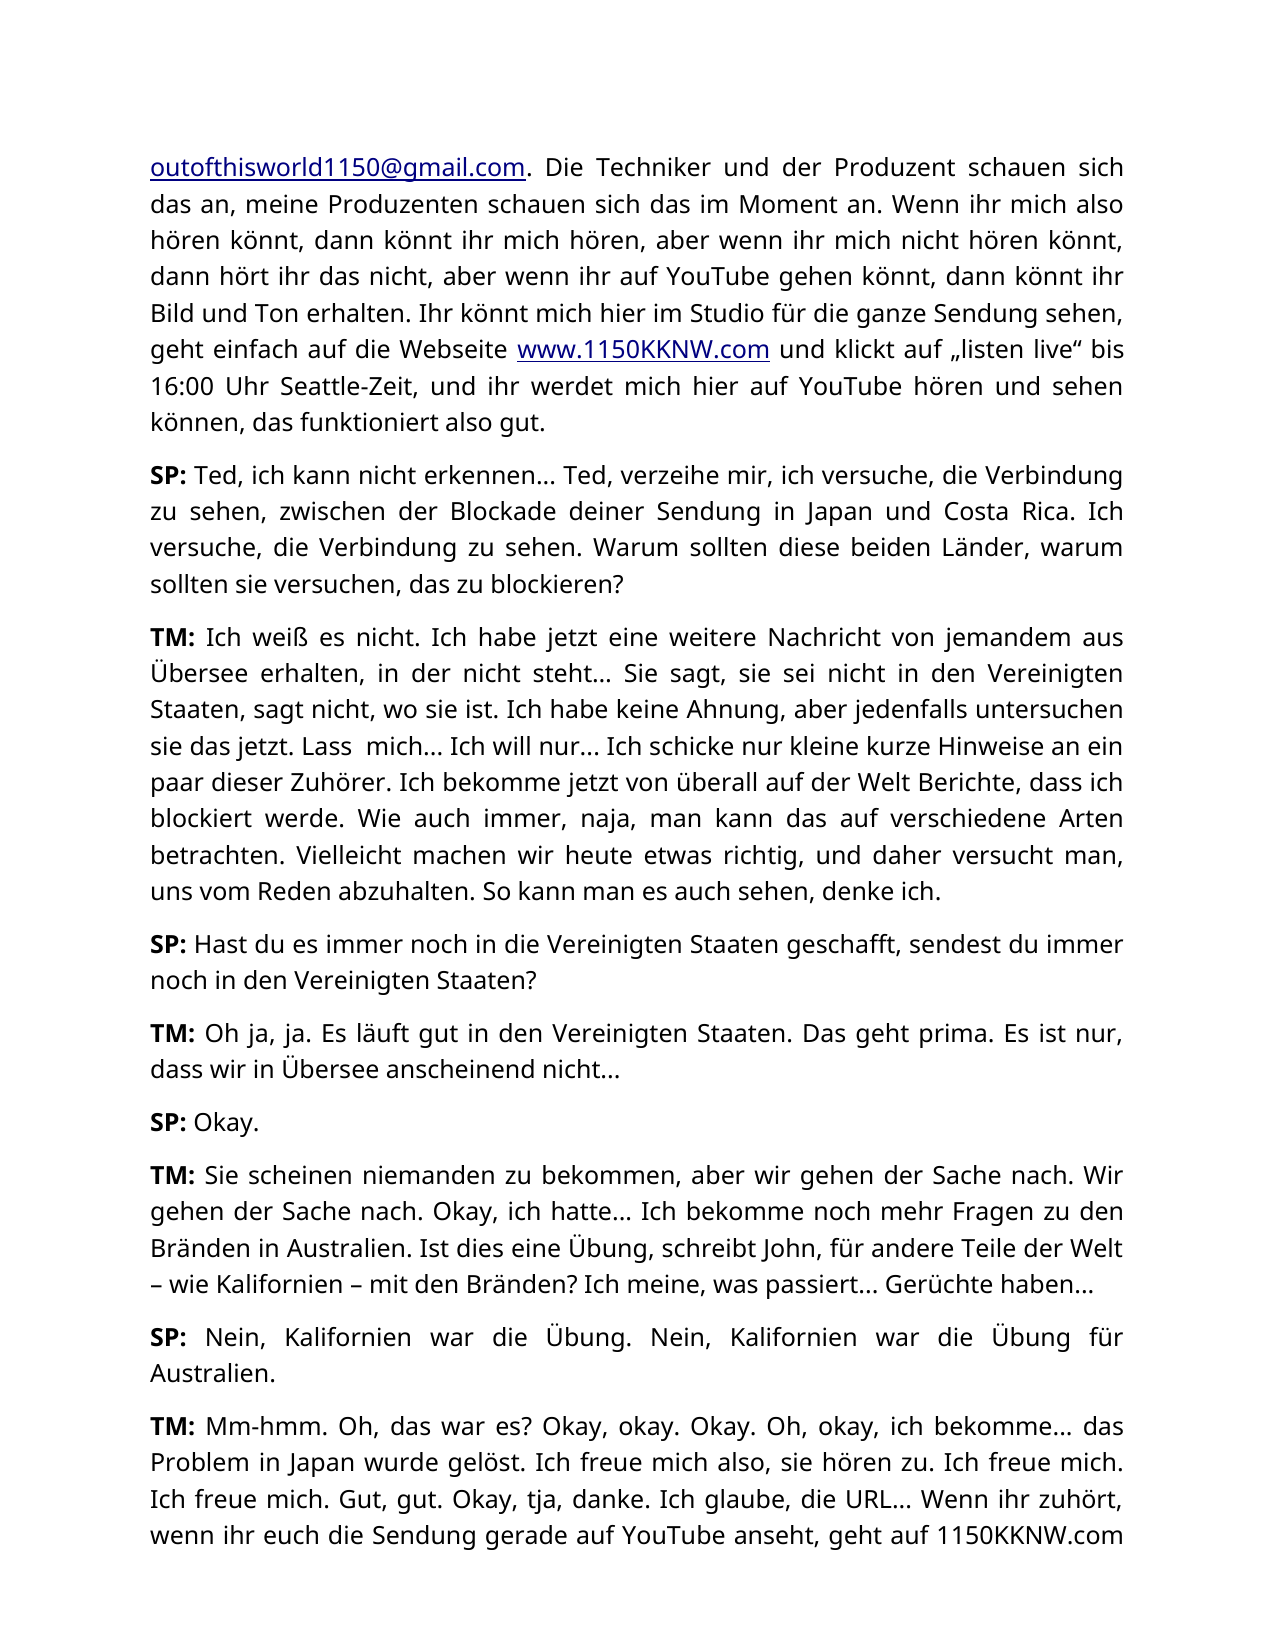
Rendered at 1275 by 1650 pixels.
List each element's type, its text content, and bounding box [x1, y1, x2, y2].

text SP: Hast du es immer noch in die Vereinigten Staaten geschafft, sendest du immer noch in den Vereinigten Staaten? [150, 926, 1125, 997]
text outofthisworld1150@gmail.com. Die Techniker und der Produzent schauen sich das an, meine Produzenten schauen sich das im Moment an. Wenn ihr mich also hören könnt, dann könnt ihr mich hören, aber wenn ihr mich nicht hören könnt, dann hört ihr das nicht, aber wenn ihr auf YouTube gehen könnt, dann könnt ihr Bild und Ton erhalten. Ihr könnt mich hier im Studio für die ganze Sendung sehen, geht einfach auf die Webseite www.1150KKNW.com und klickt auf „listen live“ bis 16:00 Uhr Seattle-Zeit, und ihr werdet mich hier auf YouTube hören und sehen können, das funktioniert also gut. [150, 150, 1125, 438]
text TM: Ich weiß es nicht. Ich habe jetzt eine weitere Nachricht von jemandem aus Übersee erhalten, in der nicht steht… Sie sagt, sie sei nicht in den Vereinigten Staaten, sagt nicht, wo sie ist. Ich habe keine Ahnung, aber jedenfalls untersuchen sie das jetzt. Lass mich... Ich will nur... Ich schicke nur kleine kurze Hinweise an ein paar dieser Zuhörer. Ich bekomme jetzt von überall auf der Welt Berichte, dass ich blockiert werde. Wie auch immer, naja, man kann das auf verschiedene Arten betrachten. Vielleicht machen wir heute etwas richtig, und daher versucht man, uns vom Reden abzuhalten. So kann man es auch sehen, denke ich. [150, 619, 1125, 908]
text TM: Oh ja, ja. Es läuft gut in den Vereinigten Staaten. Das geht prima. Es ist nur, dass wir in Übersee anscheinend nicht... [150, 1016, 1125, 1086]
text SP: Ted, ich kann nicht erkennen... Ted, verzeihe mir, ich versuche, die Verbindung zu sehen, zwischen der Blockade deiner Sendung in Japan und Costa Rica. Ich versuche, die Verbindung zu sehen. Warum sollten diese beiden Länder, warum sollten sie versuchen, das zu blockieren? [150, 457, 1125, 600]
text TM: Mm-hmm. Oh, das war es? Okay, okay. Okay. Oh, okay, ich bekomme... das Problem in Japan wurde gelöst. Ich freue mich also, sie hören zu. Ich freue mich. Ich freue mich. Gut, gut. Okay, tja, danke. Ich glaube, die URL... Wenn ihr zuhört, wenn ihr euch die Sendung gerade auf YouTube anseht, geht auf 1150KKNW.com [150, 1409, 1125, 1552]
text TM: Sie scheinen niemanden zu bekommen, aber wir gehen der Sache nach. Wir gehen der Sache nach. Okay, ich hatte... Ich bekomme noch mehr Fragen zu den Bränden in Australien. Ist dies eine Übung, schreibt John, für andere Teile der Welt – wie Kalifornien – mit den Bränden? Ich meine, was passiert... Gerüchte haben... [150, 1158, 1125, 1301]
text SP: Okay. [150, 1105, 1125, 1139]
text SP: Nein, Kalifornien war die Übung. Nein, Kalifornien war die Übung für Australien. [150, 1319, 1125, 1390]
